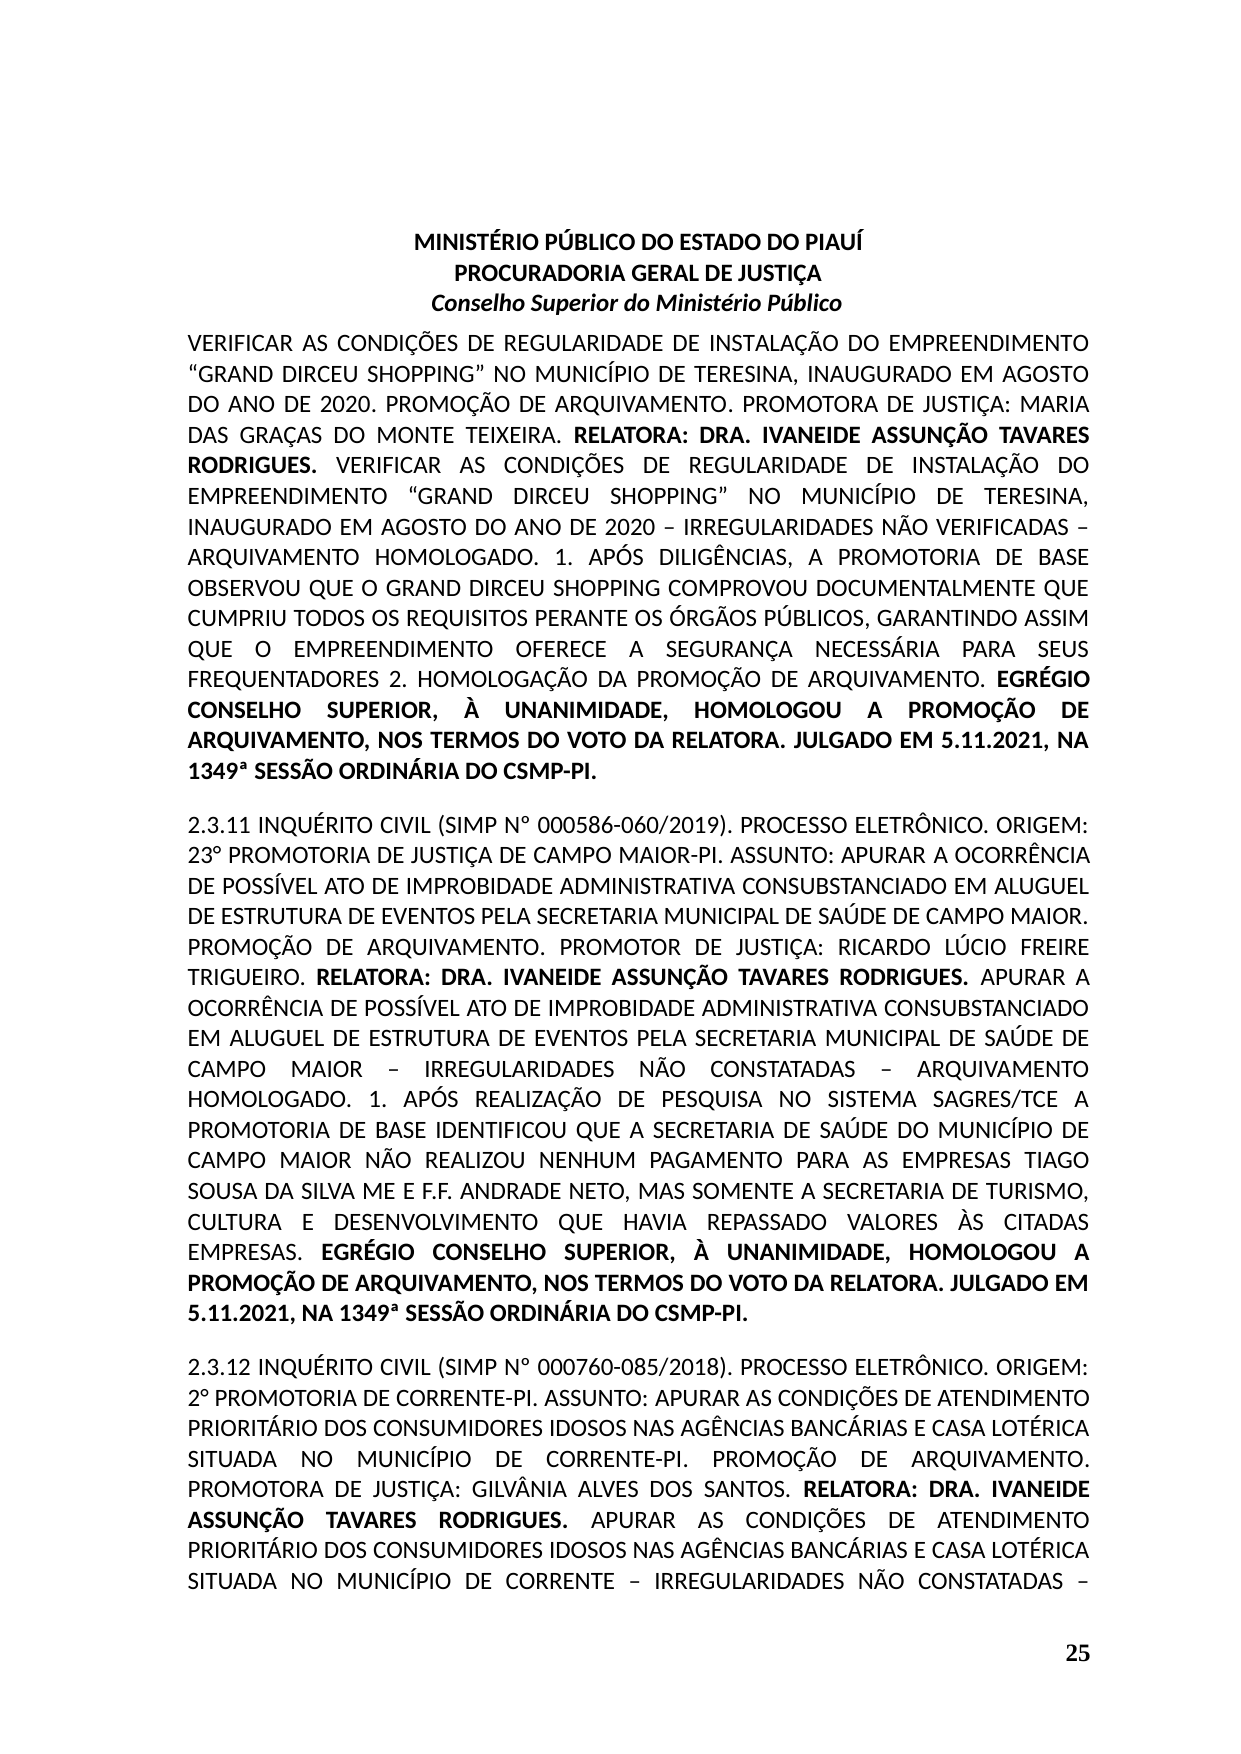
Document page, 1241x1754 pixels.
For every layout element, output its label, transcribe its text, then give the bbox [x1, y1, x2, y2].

text 2.3.12 INQUÉRITO CIVIL (SIMP Nº 000760-085/2018). PROCESSO ELETRÔNICO. ORIGEM: 2° PROMOTORIA DE CORRENTE-PI. ASSUNTO: APURAR AS CONDIÇÕES DE ATENDIMENTO PRIORITÁRIO DOS CONSUMIDORES IDOSOS NAS AGÊNCIAS BANCÁRIAS E CASA LOTÉRICA SITUADA NO MUNICÍPIO DE CORRENTE-PI. PROMOÇÃO DE ARQUIVAMENTO. PROMOTORA DE JUSTIÇA: GILVÂNIA ALVES DOS SANTOS. RELATORA: DRA. IVANEIDE ASSUNÇÃO TAVARES RODRIGUES. APURAR AS CONDIÇÕES DE ATENDIMENTO PRIORITÁRIO DOS CONSUMIDORES IDOSOS NAS AGÊNCIAS BANCÁRIAS E CASA LOTÉRICA SITUADA NO MUNICÍPIO DE CORRENTE – IRREGULARIDADES NÃO CONSTATADAS – [187, 1351, 1090, 1595]
text 2.3.11 INQUÉRITO CIVIL (SIMP Nº 000586-060/2019). PROCESSO ELETRÔNICO. ORIGEM: 23° PROMOTORIA DE JUSTIÇA DE CAMPO MAIOR-PI. ASSUNTO: APURAR A OCORRÊNCIA DE POSSÍVEL ATO DE IMPROBIDADE ADMINISTRATIVA CONSUBSTANCIADO EM ALUGUEL DE ESTRUTURA DE EVENTOS PELA SECRETARIA MUNICIPAL DE SAÚDE DE CAMPO MAIOR. PROMOÇÃO DE ARQUIVAMENTO. PROMOTOR DE JUSTIÇA: RICARDO LÚCIO FREIRE TRIGUEIRO. RELATORA: DRA. IVANEIDE ASSUNÇÃO TAVARES RODRIGUES. APURAR A OCORRÊNCIA DE POSSÍVEL ATO DE IMPROBIDADE ADMINISTRATIVA CONSUBSTANCIADO EM ALUGUEL DE ESTRUTURA DE EVENTOS PELA SECRETARIA MUNICIPAL DE SAÚDE DE CAMPO MAIOR – IRREGULARIDADES NÃO CONSTATADAS – ARQUIVAMENTO HOMOLOGADO. 1. Após realização de pesquisa no sistema SAGRES/TCE a Promotoria de base identificou que a Secretaria de Saúde do município de Campo Maior não realizou nenhum pagamento para as empresas TIAGO SOUSA DA SILVA ME e F.F. ANDRADE NETO, mas somente a Secretaria de Turismo, Cultura e Desenvolvimento que havia repassado valores às citadas empresas. EGRÉGIO CONSELHO SUPERIOR, À UNANIMIDADE, HOMOLOGOU A PROMOÇÃO DE ARQUIVAMENTO, NOS TERMOS DO VOTO Da Relatora. JULGADO EM 5.11.2021, NA 1349ª SESSÃO ORDINÁRIA DO CSMP-PI. [187, 809, 1090, 1328]
text VERIFICAR AS CONDIÇÕES DE REGULARIDADE DE INSTALAÇÃO DO EMPREENDIMENTO “GRAND DIRCEU SHOPPING” NO MUNICÍPIO DE TERESINA, INAUGURADO EM AGOSTO DO ANO DE 2020. PROMOÇÃO DE ARQUIVAMENTO. PROMOTORA DE JUSTIÇA: MARIA DAS GRAÇAS DO MONTE TEIXEIRA. RELATORA: DRA. IVANEIDE ASSUNÇÃO TAVARES RODRIGUES. VERIFICAR AS CONDIÇÕES DE REGULARIDADE DE INSTALAÇÃO DO EMPREENDIMENTO “GRAND DIRCEU SHOPPING” NO MUNICÍPIO DE TERESINA, INAUGURADO EM AGOSTO DO ANO DE 2020 – IRREGULARIDADES NÃO VERIFICADAS – ARQUIVAMENTO HOMOLOGADO. 1. Após diligências, a Promotoria de base observou que o GRAND DIRCEU SHOPPING comprovou documentalmente que cumpriu todos os requisitos perante os órgãos públicos, garantindo assim que o empreendimento oferece a segurança necessária para seus frequentadores 2. Homologação da Promoção de Arquivamento. EGRÉGIO CONSELHO SUPERIOR, À UNANIMIDADE, HOMOLOGOU A PROMOÇÃO DE ARQUIVAMENTO, NOS TERMOS DO VOTO Da Relatora. JULGADO EM 5.11.2021, NA 1349ª SESSÃO ORDINÁRIA DO CSMP-PI. [187, 327, 1090, 785]
